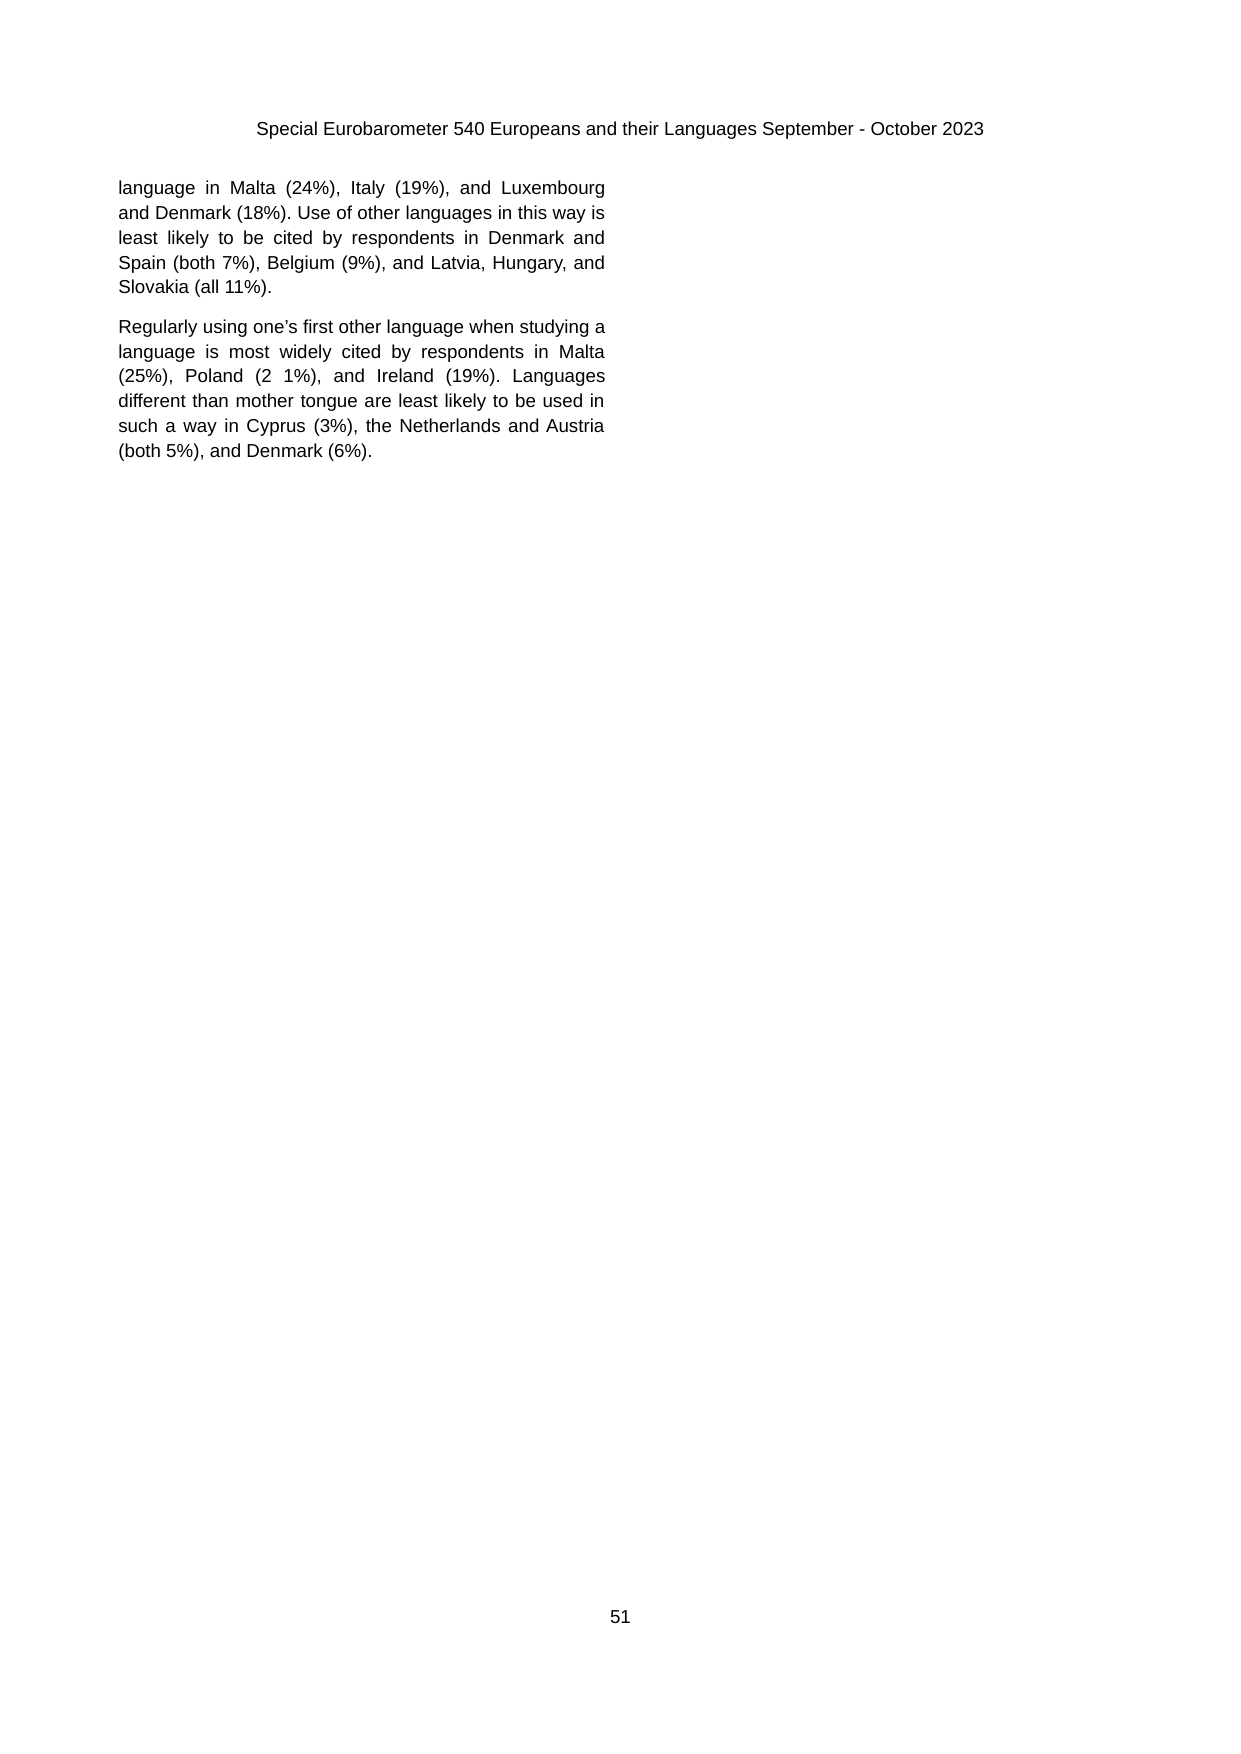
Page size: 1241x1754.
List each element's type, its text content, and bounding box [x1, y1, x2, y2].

text language in Malta (24%), Italy (19%), and Luxembourg and Denmark (18%). Use of other languages in this way is least likely to be cited by respondents in Denmark and Spain (both 7%), Belgium (9%), and Latvia, Hungary, and Slovakia (all 11%). [118, 177, 605, 298]
text Regularly using one’s first other language when studying a language is most widely cited by respondents in Malta (25%), Poland (2 1%), and Ireland (19%). Languages different than mother tongue are least likely to be used in such a way in Cyprus (3%), the Netherlands and Austria (both 5%), and Denmark (6%). [118, 316, 605, 461]
